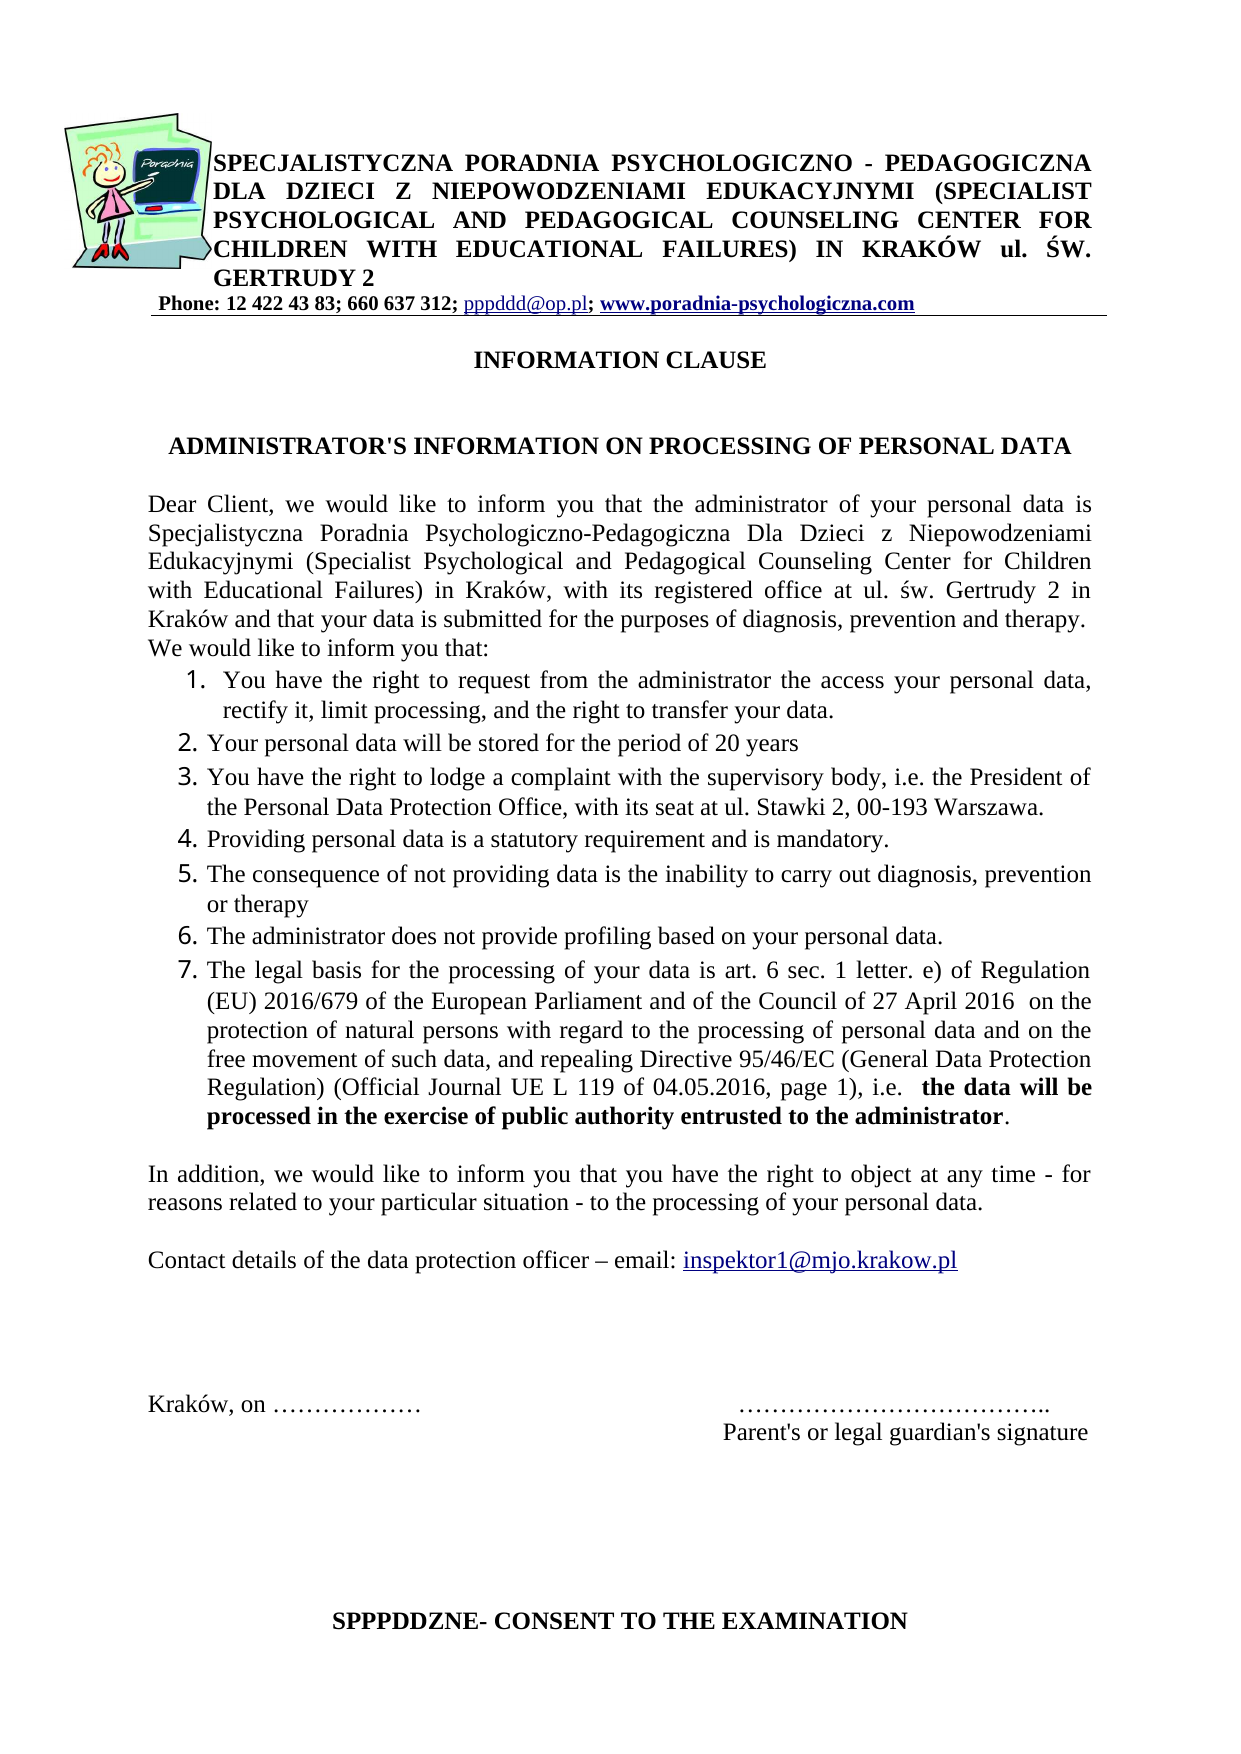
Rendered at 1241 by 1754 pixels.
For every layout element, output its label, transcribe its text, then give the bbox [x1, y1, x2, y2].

text INFORMATION CLAUSE [148, 345, 1093, 374]
text Parent's or legal guardian's signature [148, 1417, 1093, 1446]
text Dear Client, we would like to inform you that the administrator of your personal data is Specjalistyczna Poradnia Psychologiczno-Pedagogiczna Dla Dzieci z Niepowodzeniami Edukacyjnymi (Specialist Psychological and Pedagogical Counseling Center for Children with Educational Failures) in Kraków, with its registered office at ul. św. Gertrudy 2 in Kraków and that your data is submitted for the purposes of diagnosis, prevention and therapy. [148, 489, 1093, 633]
text Contact details of the data protection officer – email: inspektor1@mjo.krakow.pl [148, 1245, 1093, 1274]
text Kraków, on ……………… ……………………………….. [148, 1389, 1093, 1417]
list The administrator does not provide profiling based on your personal data. [177, 918, 1093, 952]
list Providing personal data is a statutory requirement and is mandatory. [177, 821, 1093, 855]
text We would like to inform you that: [148, 633, 1093, 661]
list The consequence of not providing data is the inability to carry out diagnosis, prevention or therapy [177, 855, 1093, 918]
list The legal basis for the processing of your data is art. 6 sec. 1 letter. e) of Regulation (EU) 2016/679 of the European Parliament and of the Council of 27 April 2016 on the protection of natural persons with regard to the processing of personal data and on the free movement of such data, and repealing Directive 95/46/EC (General Data Protection Regulation) (Official Journal UE L 119 of 04.05.2016, page 1), i.e. the data will be processed in the exercise of public authority entrusted to the administrator. [177, 952, 1093, 1130]
text ADMINISTRATOR'S INFORMATION ON PROCESSING OF PERSONAL DATA [148, 431, 1093, 460]
table_header [151, 316, 1107, 345]
text SPECJALISTYCZNA PORADNIA PSYCHOLOGICZNO - PEDAGOGICZNA DLA DZIECI Z NIEPOWODZENIAMI EDUKACYJNYMI (SPECIALIST PSYCHOLOGICAL AND PEDAGOGICAL COUNSELING CENTER FOR CHILDREN WITH EDUCATIONAL FAILURES) IN KRAKÓW ul. ŚW. GERTRUDY 2 [148, 148, 1093, 291]
text Phone: 12 422 43 83; 660 637 312; pppddd@op.pl; www.poradnia-psychologiczna.com [148, 291, 1093, 315]
list You have the right to request from the administrator the access your personal data, rectify it, limit processing, and the right to transfer your data. [185, 661, 1093, 724]
text In addition, we would like to inform you that you have the right to object at any time - for reasons related to your particular situation - to the processing of your personal data. [148, 1159, 1093, 1216]
list Your personal data will be stored for the period of 20 years [177, 724, 1093, 758]
list You have the right to lodge a complaint with the supervisory body, i.e. the President of the Personal Data Protection Office, with its seat at ul. Stawki 2, 00-193 Warszawa. [177, 758, 1093, 821]
